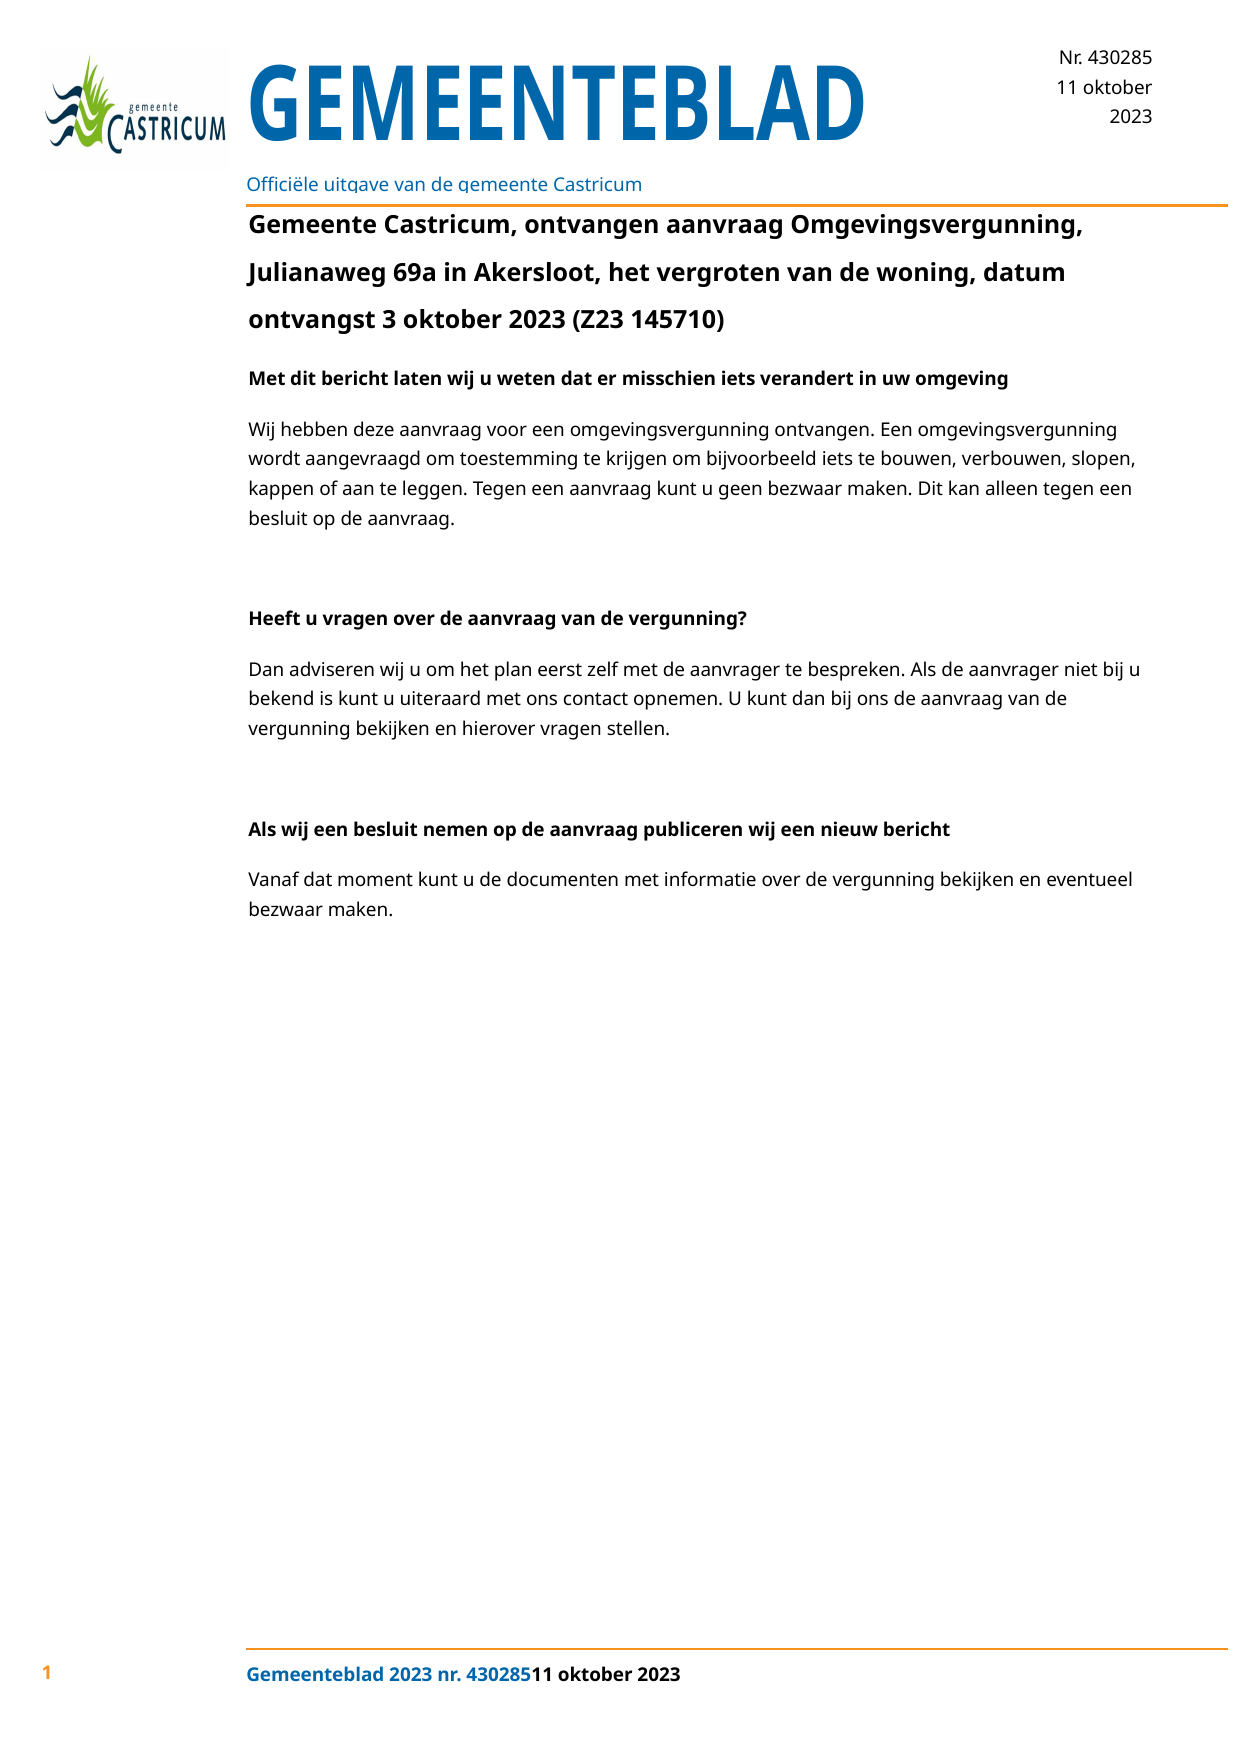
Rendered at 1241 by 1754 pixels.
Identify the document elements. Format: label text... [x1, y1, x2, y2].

text Wij hebben deze aanvraag voor een omgevingsvergunning ontvangen. Een omgevingsvergunning wordt aangevraagd om toestemming te krijgen om bijvoorbeeld iets te bouwen, verbouwen, slopen, kappen of aan te leggen. Tegen een aanvraag kunt u geen bezwaar maken. Dit kan alleen tegen een besluit op de aanvraag. [248, 416, 1152, 530]
text Gemeente Castricum, ontvangen aanvraag Omgevingsvergunning, Julianaweg 69a in Akersloot, het vergroten van de woning, datum ontvangst 3 oktober 2023 (Z23 145710) [248, 207, 1152, 336]
text Vanaf dat moment kunt u de documenten met informatie over de vergunning bekijken en eventueel bezwaar maken. [248, 866, 1152, 922]
picture [41, 47, 231, 172]
text Als wij een besluit nemen op de aanvraag publiceren wij een nieuw bericht [248, 816, 1152, 842]
text Dan adviseren wij u om het plan eerst zelf met de aanvrager te bespreken. Als de aanvrager niet bij u bekend is kunt u uiteraard met ons contact opnemen. U kunt dan bij ons de aanvraag van de vergunning bekijken en hierover vragen stellen. [248, 656, 1152, 741]
text Met dit bericht laten wij u weten dat er misschien iets verandert in uw omgeving [248, 366, 1152, 391]
text Heeft u vragen over de aanvraag van de vergunning? [248, 606, 1152, 631]
